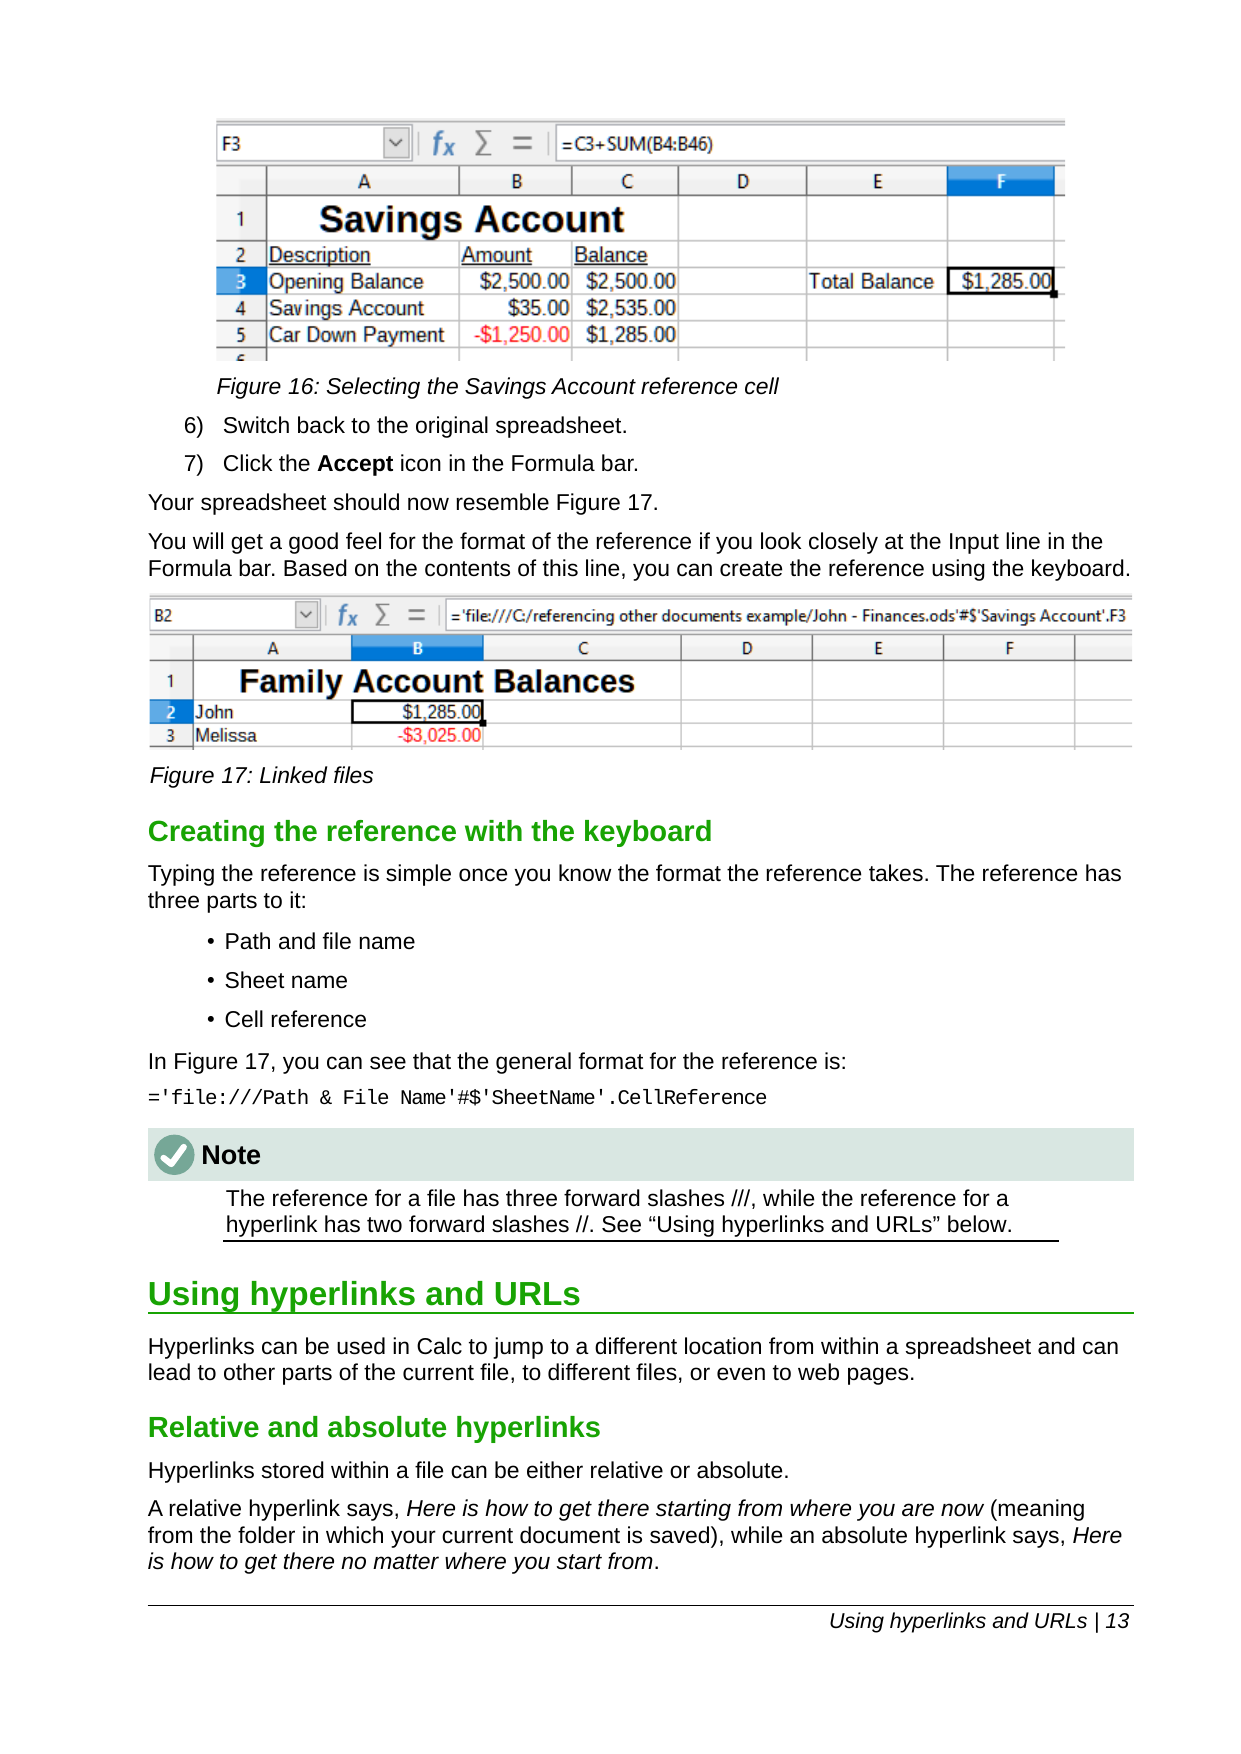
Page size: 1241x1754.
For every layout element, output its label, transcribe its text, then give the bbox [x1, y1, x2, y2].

text Your spreadsheet should now resemble Figure 17. [148, 489, 1134, 516]
text Hyperlinks stored within a file can be either relative or absolute. [148, 1457, 1134, 1483]
list Cell reference [204, 1003, 1134, 1035]
list Sheet name [204, 964, 1134, 993]
text A relative hyperlink says, Here is how to get there starting from where you are now (meaning from the folder in which your current document is saved), while an absolute hyperlink says, Here is how to get there no matter where you start from. [148, 1495, 1134, 1574]
subtitle Creating the reference with the keyboard [148, 814, 1134, 848]
picture [149, 593, 1133, 750]
text Figure 16: Selecting the Savings Account reference cell [216, 373, 1065, 399]
subtitle Using hyperlinks and URLs [148, 1273, 1134, 1312]
subtitle Note [148, 1128, 1134, 1181]
text ='file:///Path & File Name'#$'SheetName'.CellReference [148, 1087, 1134, 1110]
subtitle Relative and absolute hyperlinks [148, 1411, 1134, 1444]
list Path and file name [204, 925, 1134, 955]
text In Figure 17, you can see that the general format for the reference is: [148, 1048, 1134, 1074]
text Figure 17: Linked files [149, 762, 1132, 789]
list Typing the reference is simple once you know the format the reference takes. The reference has three parts to it: [148, 860, 1134, 913]
text Hyperlinks can be used in Calc to jump to a different location from within a spreadsheet and can lead to other parts of the current file, to different files, or even to web pages. [148, 1333, 1134, 1386]
text The reference for a file has three forward slashes ///, while the reference for a hyperlink has two forward slashes //. See “Using hyperlinks and URLs” below. [223, 1181, 1059, 1240]
list Click the Accept icon in the Formula bar. [204, 450, 1134, 477]
picture [216, 118, 1066, 361]
text You will get a good feel for the format of the reference if you look closely at the Input line in the Formula bar. Based on the contents of this line, you can create the reference using the keyboard. [148, 528, 1134, 581]
list Switch back to the original spreadsheet. [204, 412, 1134, 438]
